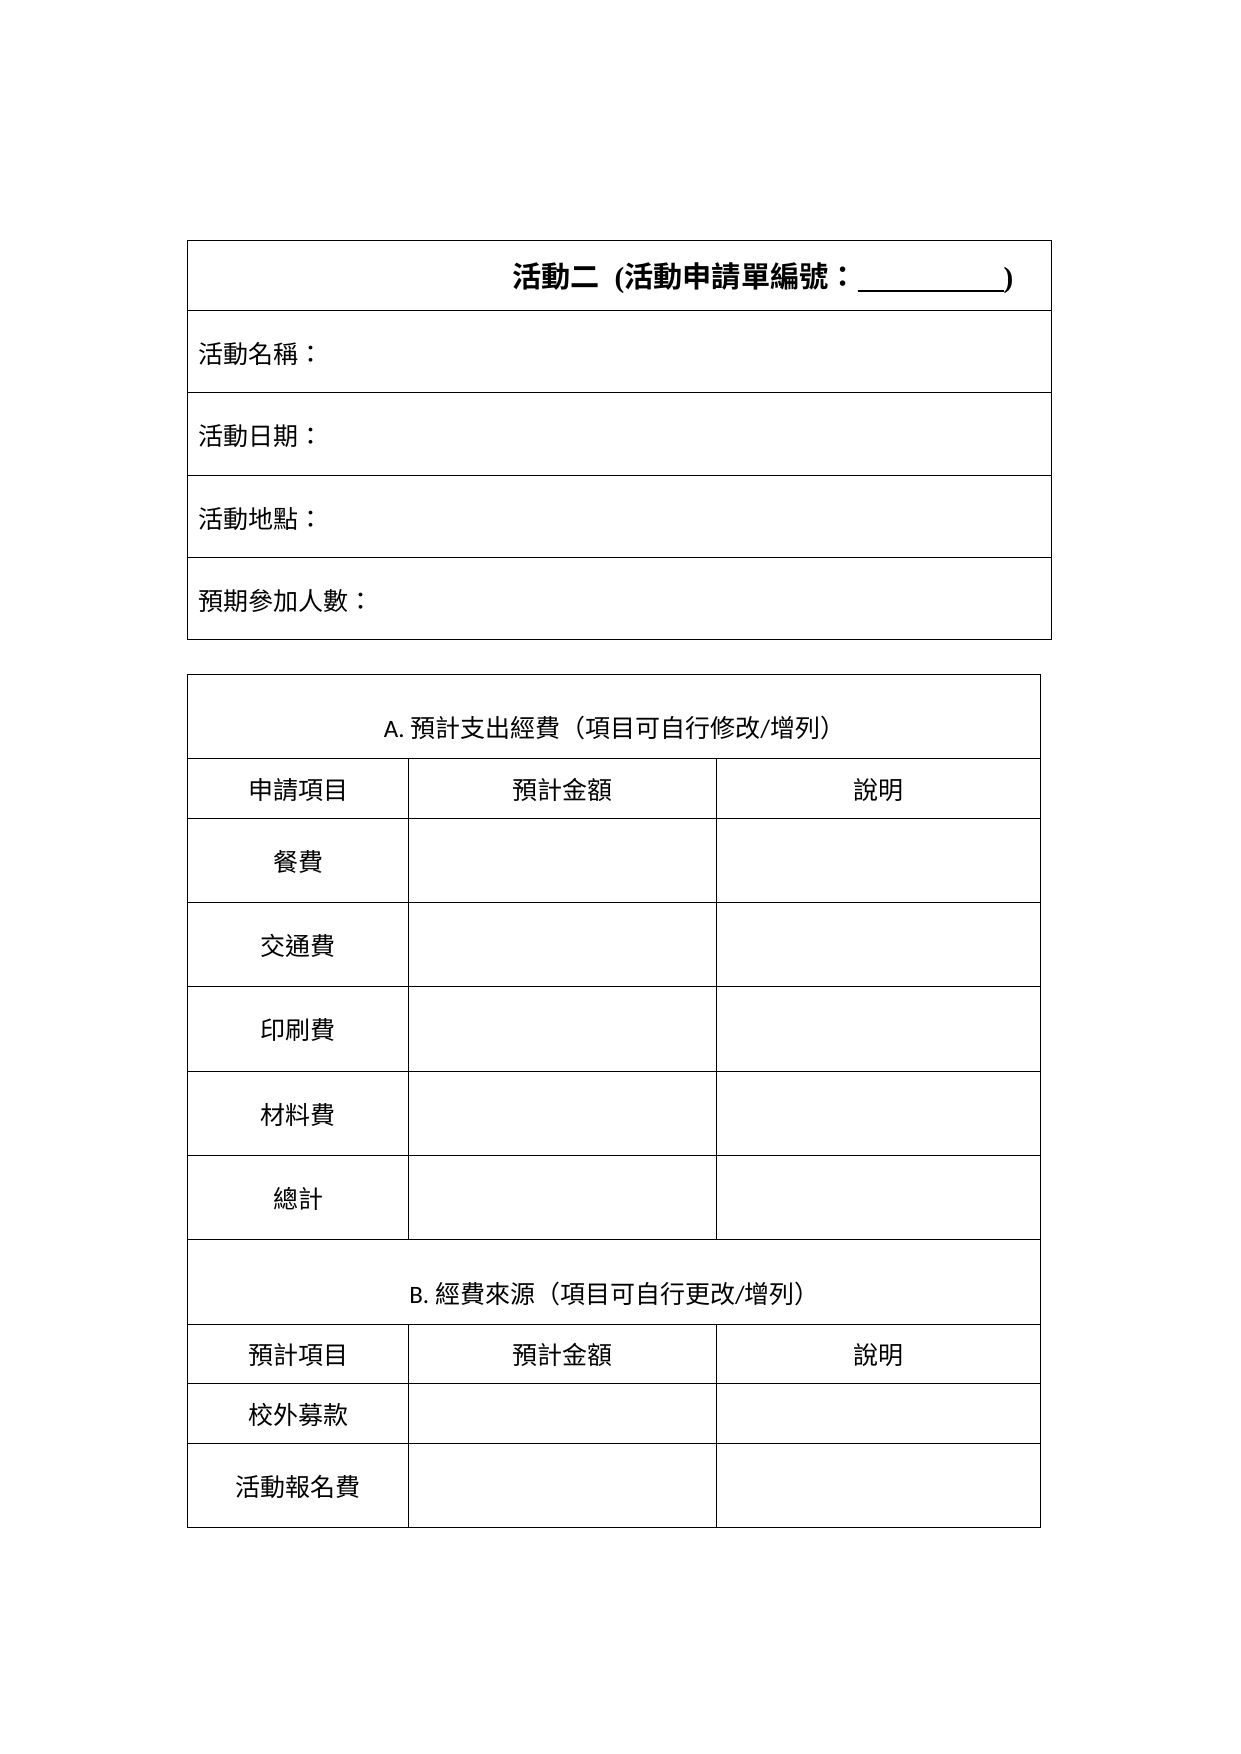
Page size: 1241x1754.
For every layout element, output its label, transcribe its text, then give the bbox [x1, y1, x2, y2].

table_cell [717, 819, 1040, 902]
table_cell 說明 [717, 759, 1040, 817]
table_cell 說明 [717, 1325, 1040, 1383]
table_cell [717, 1384, 1040, 1443]
table_cell [409, 1156, 716, 1239]
table_cell 交通費 [188, 903, 408, 986]
table_cell 印刷費 [188, 987, 408, 1071]
table_cell [409, 1444, 716, 1527]
table_cell 預計金額 [409, 1325, 716, 1383]
table_cell [717, 987, 1040, 1071]
table_cell 活動日期： [188, 393, 1051, 474]
table_cell [409, 1384, 716, 1443]
table_cell B. 經費來源（項目可自行更改/增列） [188, 1240, 1040, 1324]
table_cell 申請項目 [188, 759, 408, 817]
table_cell 預計項目 [188, 1325, 408, 1383]
table_cell [717, 1444, 1040, 1527]
table_cell 活動地點： [188, 476, 1051, 557]
table_cell 預計金額 [409, 759, 716, 817]
table_cell [409, 903, 716, 986]
table_header A. 預計支出經費（項目可自行修改/增列） [188, 675, 1040, 758]
table_cell [717, 903, 1040, 986]
table_cell [409, 987, 716, 1071]
table_cell [717, 1072, 1040, 1155]
table_cell 校外募款 [188, 1384, 408, 1443]
table_cell [409, 819, 716, 902]
table_cell 活動名稱： [188, 311, 1051, 392]
table_cell [717, 1156, 1040, 1239]
table_cell 總計 [188, 1156, 408, 1239]
table_cell 材料費 [188, 1072, 408, 1155]
table_cell 餐費 [188, 819, 408, 902]
table_header 活動二 (活動申請單編號： ) [188, 241, 1051, 310]
table_cell [409, 1072, 716, 1155]
table_cell 預期參加人數： [188, 558, 1051, 639]
table_cell 活動報名費 [188, 1444, 408, 1527]
